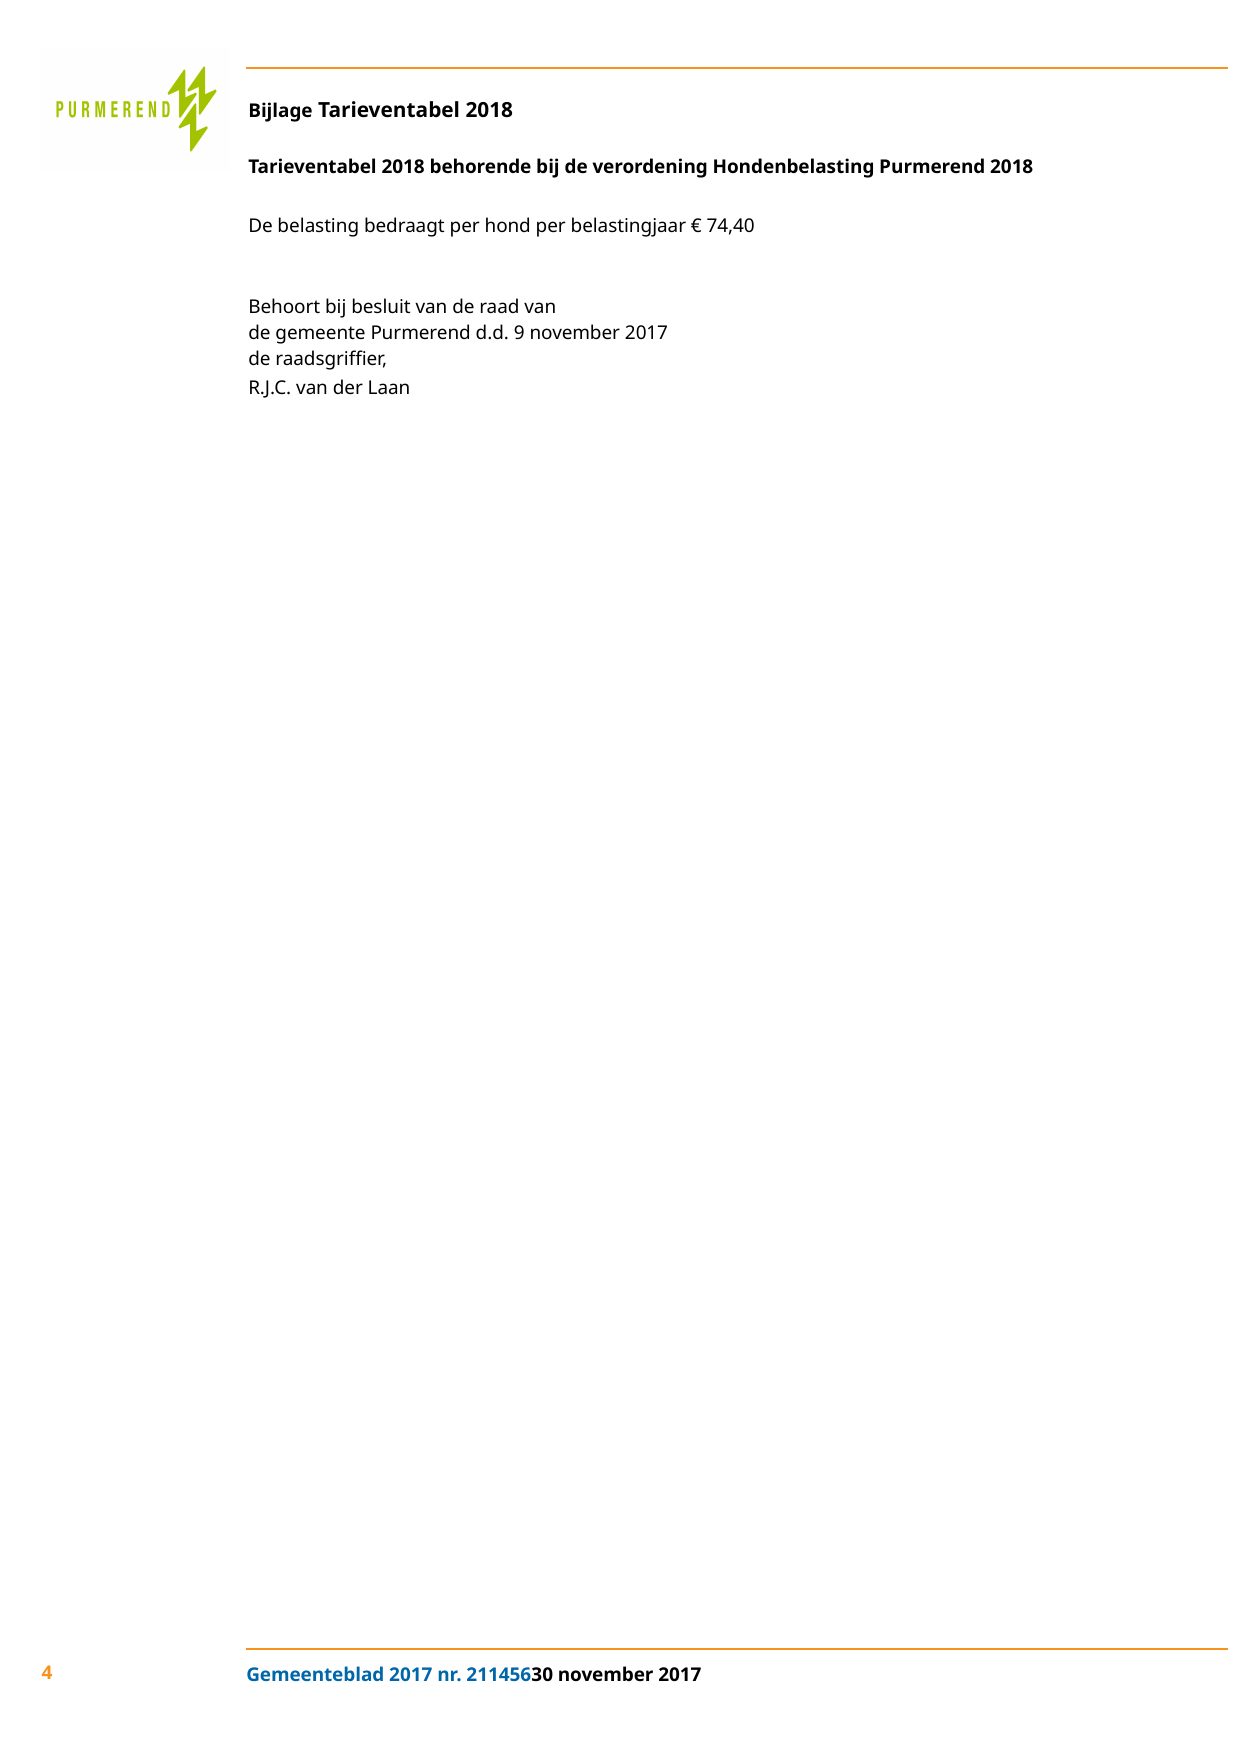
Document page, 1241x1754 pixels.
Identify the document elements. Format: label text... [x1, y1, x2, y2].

picture [41, 47, 231, 172]
table_header [248, 242, 1152, 267]
text Bijlage Tarieventabel 2018 [248, 95, 1152, 123]
text Tarieventabel 2018 behorende bij de verordening Hondenbelasting Purmerend 2018 [248, 153, 1152, 179]
table_cell Behoort bij besluit van de raad van [248, 293, 1152, 319]
text De belasting bedraagt per hond per belastingjaar € 74,40 [248, 212, 1152, 238]
table_cell de raadsgriffier, R.J.C. van der Laan [248, 345, 1152, 400]
table_cell de gemeente Purmerend d.d. 9 november 2017 [248, 319, 1152, 345]
table_cell [248, 268, 1152, 293]
